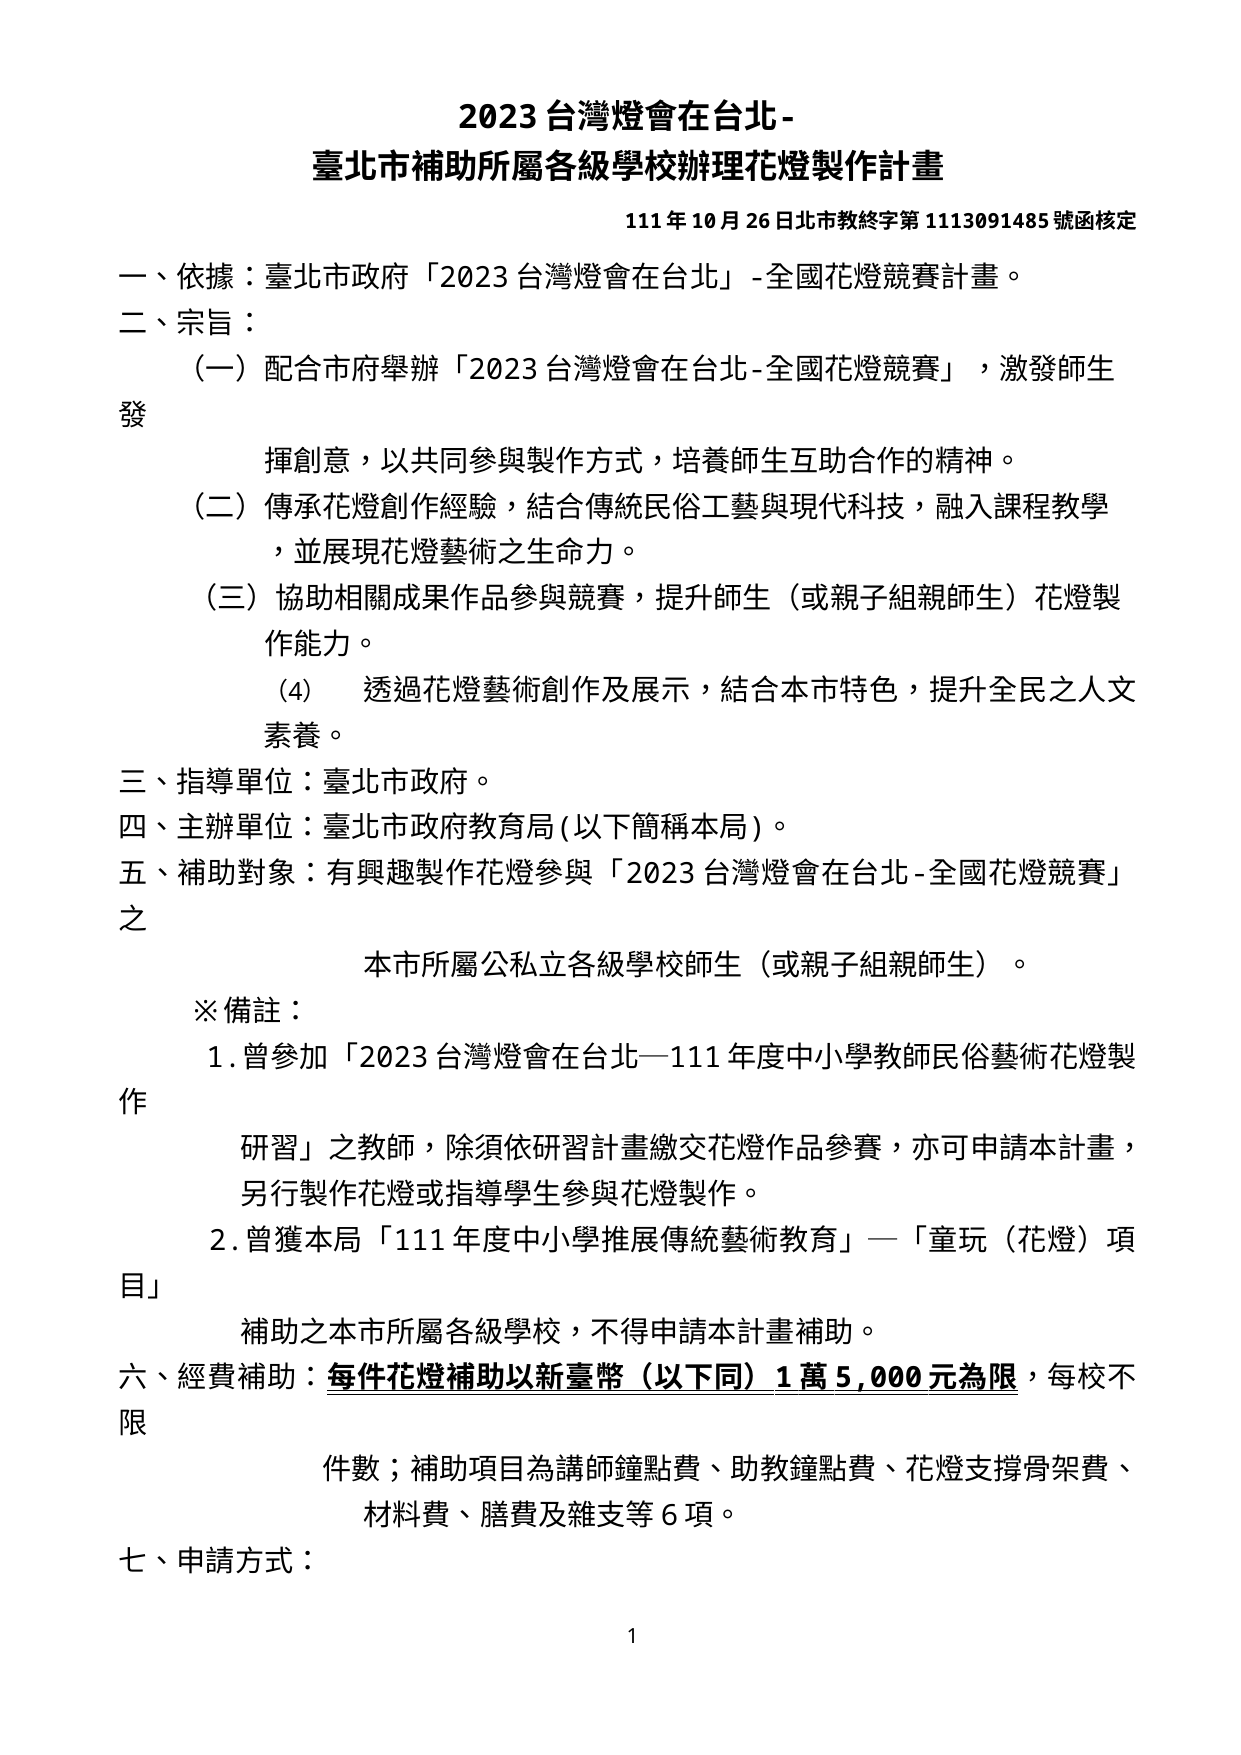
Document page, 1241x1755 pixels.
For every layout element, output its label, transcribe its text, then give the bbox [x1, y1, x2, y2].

text 2023台灣燈會在台北- [118, 89, 1137, 139]
text 2.曾獲本局「111年度中小學推展傳統藝術教育」─「童玩（花燈）項目」 [118, 1214, 1137, 1305]
text 件數；補助項目為講師鐘點費、助教鐘點費、花燈支撐骨架費、 [118, 1443, 1137, 1489]
text 三、指導單位：臺北市政府。 [118, 755, 1137, 801]
text 六、經費補助：每件花燈補助以新臺幣（以下同）1萬5,000元為限，每校不限 [118, 1351, 1137, 1443]
text （三）協助相關成果作品參與競賽，提升師生（或親子組親師生）花燈製 [118, 572, 1137, 618]
text 臺北市補助所屬各級學校辦理花燈製作計畫 [118, 139, 1137, 189]
text 材料費、膳費及雜支等6項。 [118, 1489, 1137, 1534]
text 四、主辦單位：臺北市政府教育局(以下簡稱本局)。 [118, 801, 1137, 847]
list 透過花燈藝術創作及展示，結合本市特色，提升全民之人文素養。 [263, 664, 1137, 755]
text ※備註： [118, 984, 1137, 1030]
text 研習」之教師，除須依研習計畫繳交花燈作品參賽，亦可申請本計畫， [118, 1122, 1137, 1168]
text ，並展現花燈藝術之生命力。 [118, 526, 1137, 572]
text 一、依據：臺北市政府「2023台灣燈會在台北」-全國花燈競賽計畫。 [118, 251, 1137, 297]
text 作能力。 [118, 618, 1137, 664]
text （一）配合市府舉辦「2023台灣燈會在台北-全國花燈競賽」，激發師生發 [118, 343, 1137, 434]
text 本市所屬公私立各級學校師生（或親子組親師生）。 [118, 939, 1137, 984]
text 111年10月26日北市教終字第1113091485號函核定 [118, 189, 1137, 239]
text 補助之本市所屬各級學校，不得申請本計畫補助。 [118, 1305, 1137, 1351]
text 五、補助對象：有興趣製作花燈參與「2023台灣燈會在台北-全國花燈競賽」之 [118, 847, 1137, 939]
text （二）傳承花燈創作經驗，結合傳統民俗工藝與現代科技，融入課程教學 [118, 480, 1137, 526]
text 1.曾參加「2023台灣燈會在台北─111年度中小學教師民俗藝術花燈製作 [118, 1030, 1137, 1122]
text 揮創意，以共同參與製作方式，培養師生互助合作的精神。 [118, 434, 1137, 480]
text 二、宗旨： [118, 297, 1137, 343]
text 另行製作花燈或指導學生參與花燈製作。 [118, 1168, 1137, 1214]
text 七、申請方式： [118, 1534, 1137, 1580]
